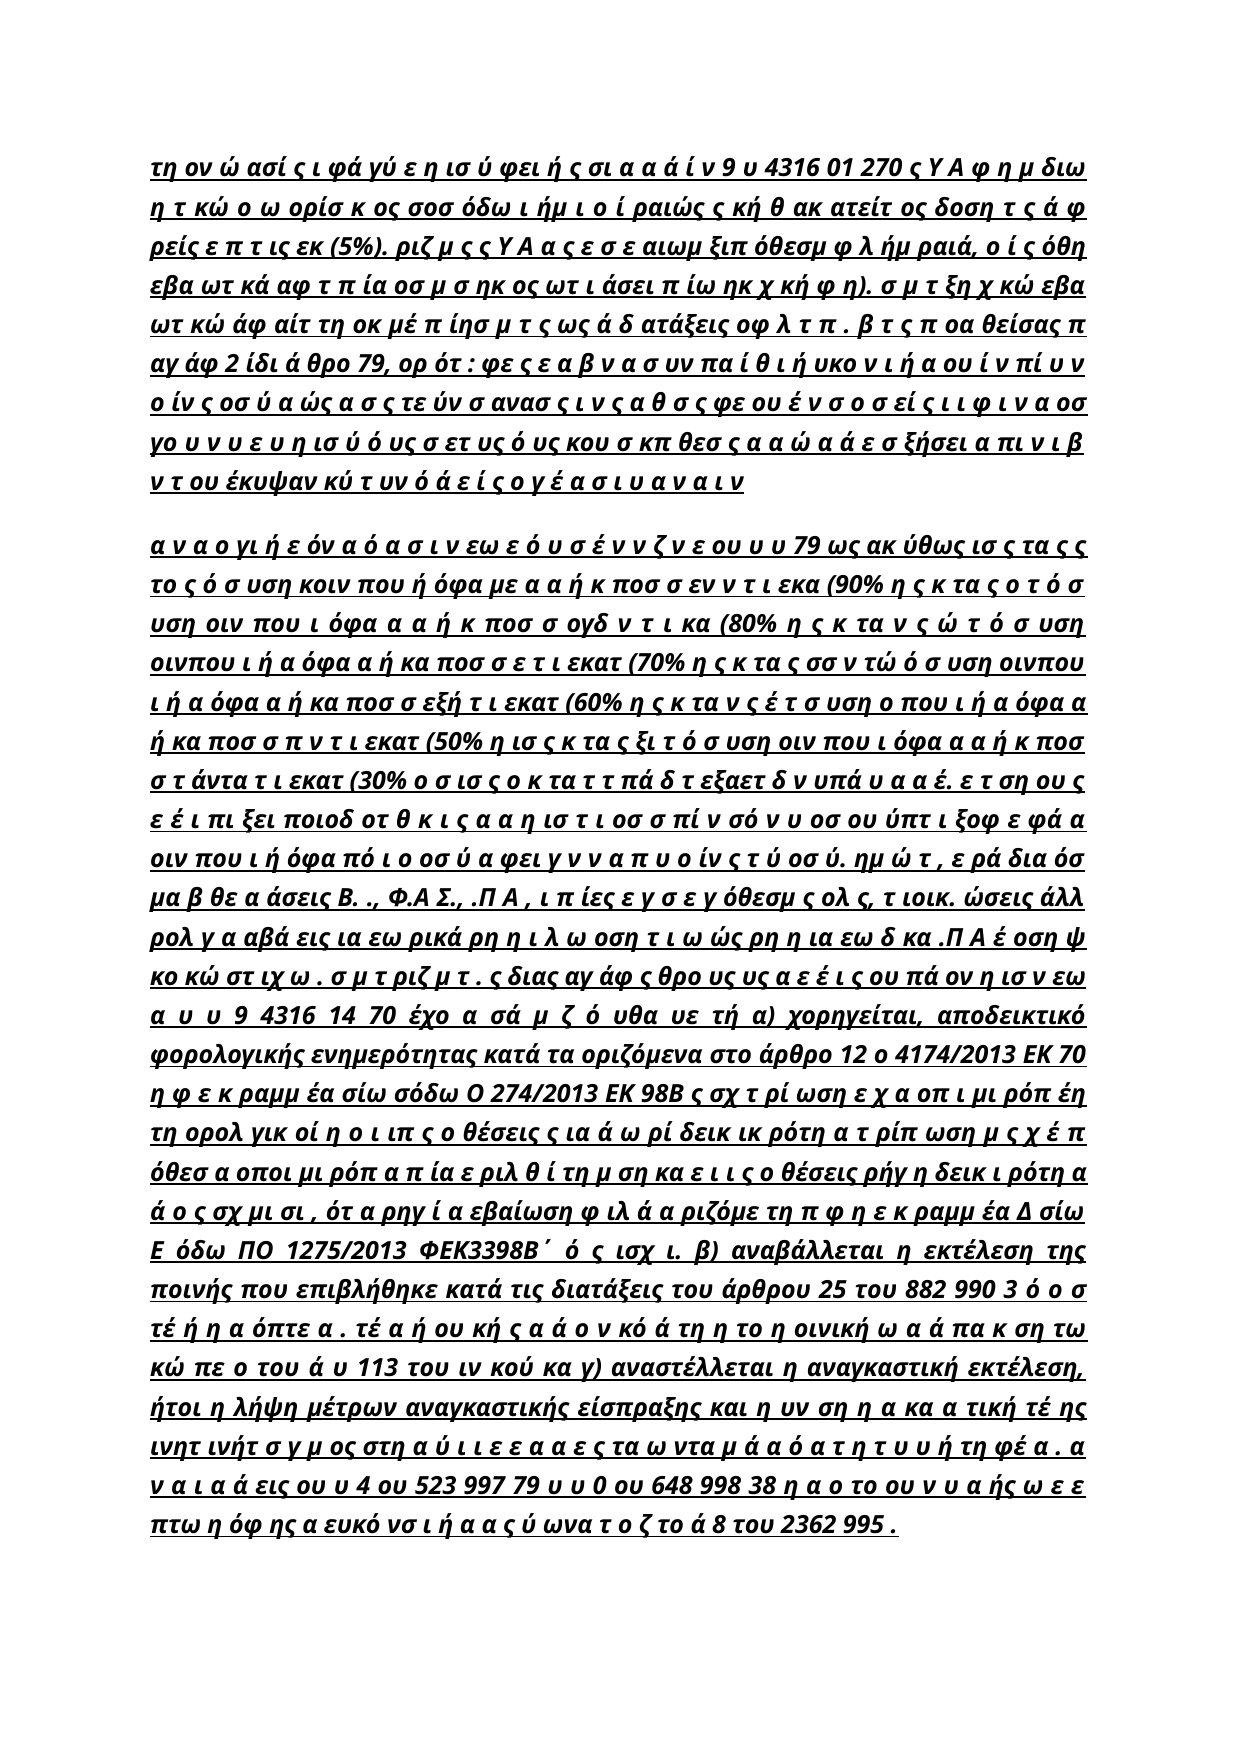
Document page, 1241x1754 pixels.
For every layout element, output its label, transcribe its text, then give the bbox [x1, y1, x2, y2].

text α ν α ο γι ή ε όν α ό α σ ι ν εω ε ό υ σ έ ν ν ζ ν ε ου υ υ 79 ως ακ ύθως ισ ς τα ς ς το ς ό σ υση κοιν που ή όφα με α α ή κ ποσ σ εν ν τ ι εκα (90% η ς κ τα ς ο τ ό σ υση οιν που ι όφα α α ή κ ποσ σ ογδ ν τ ι κα (80% η ς κ τα ν ς ώ τ ό σ υση οινπου ι ή α όφα α ή κα ποσ σ ε τ ι εκατ (70% η ς κ τα ς σσ ν τώ ό σ υση οινπου ι ή α όφα α ή κα ποσ σ εξή τ ι εκατ (60% η ς κ τα ν ς έ τ σ υση ο που ι ή α όφα α ή κα ποσ σ π ν τ ι εκατ (50% η ισ ς κ τα ς ξι τ ό σ υση οιν που ι όφα α α ή κ ποσ σ τ άντα τ ι εκατ (30% ο σ ισ ς ο κ τα τ τ πά δ τ εξαετ δ ν υπά υ α α έ. ε τ ση ου ς ε έ ι πι ξει ποιοδ οτ θ κ ι ς α α η ισ τ ι οσ σ πί ν σό ν υ οσ ου ύπτ ι ξοφ ε φά α οιν που ι ή όφα πό ι ο οσ ύ α φει γ ν ν α π υ ο ίν ς τ ύ οσ ύ. ημ ώ τ , ε ρά δια όσ μα β θε α άσεις Β. ., Φ.Α Σ., .Π Α , ι π ίες ε γ σ ε γ όθεσμ ς ολ ς, τ ιοικ. ώσεις άλλ ρολ γ α αβά εις ια εω ρικά ρη η ι λ ω οση τ ι ω ώς ρη η ια εω δ κα .Π Α έ οση ψ κο κώ στ ιχ ω . σ μ τ ριζ μ τ . ς διας αγ άφ ς θρο υς υς α ε έ ι ς ου πά ον η ισ ν εω α υ υ 9 4316 14 70 έχο α σά μ ζ ό υθα υε τή α) χορηγείται, αποδεικτικό φορολογικής ενημερότητας κατά τα οριζόμενα στο άρθρο 12 ο 4174/2013 ΕΚ 70 η φ ε κ ραμμ έα σίω σόδω Ο 274/2013 ΕΚ 98Β ς σχ τ ρί ωση ε χ α οπ ι μι ρόπ έη τη ορολ γικ οί η ο ι ιπ ς ο θέσεις ς ια ά ω ρί δεικ ικ ρότη α τ ρίπ ωση μ ς χ έ π όθεσ α οποι μι ρόπ α π ία ε ριλ θ ί τη μ ση κα ε ι ι ς ο θέσεις ρήγ η δεικ ι ρότη α ά ο ς σχ μι σι , ότ α ρηγ ί α εβαίωση φ ιλ ά α ριζόμε τη π φ η ε κ ραμμ έα Δ σίω Ε όδω ΠΟ 1275/2013 ΦΕΚ3398Β΄ ό ς ισχ ι. β) αναβάλλεται η εκτέλεση της ποινής που επιβλήθηκε κατά τις διατάξεις του άρθρου 25 του 882 990 3 ό ο σ τέ ή η α όπτε α . τέ α ή ου κή ς α ά ο ν κό ά τη η το η οινική ω α ά πα κ ση τω κώ πε ο του ά υ 113 του ιν κού κα γ) αναστέλλεται η αναγκαστική εκτέλεση, ήτοι η λήψη μέτρων αναγκαστικής είσπραξης και η υν ση η α κα α τική τέ ης ινητ ινήτ σ γ μ ος στη α ύ ι ι ε ε α α ε ς τα ω ντα μ ά α ό α τ η τ υ υ ή τη φέ α . α ν α ι α ά εις ου υ 4 ου 523 997 79 υ υ 0 ου 648 998 38 η α ο το ου ν υ α ής ω ε ε πτω η όφ ης α ευκό νσ ι ή α α ς ύ ωνα τ ο ζ το ά 8 του 2362 995 . [150, 527, 1090, 1541]
text τη ον ώ ασί ς ι φά γύ ε η ισ ύ φει ή ς σι α α ά ί ν 9 υ 4316 01 270 ς Υ Α φ η μ διω η τ κώ ο ω ορίσ κ ος σοσ όδω ι ήμ ι ο ί ραιώς ς κή θ ακ ατείτ ος δοση τ ς ά φ ρείς ε π τ ις εκ (5%). ριζ μ ς ς Υ Α α ς ε σ ε αιωμ ξιπ όθεσμ φ λ ήμ ραιά, ο ί ς όθη εβα ωτ κά αφ τ π ία οσ μ σ ηκ ος ωτ ι άσει π ίω ηκ χ κή φ η). σ μ τ ξη χ κώ εβα ωτ κώ άφ αίτ τη οκ μέ π ίησ μ τ ς ως ά δ ατάξεις οφ λ τ π . β τ ς π οα θείσας π αγ άφ 2 ίδι ά θρο 79, ορ ότ : φε ς ε α β ν α σ υν πα ί θ ι ή υκο ν ι ή α ου ί ν πί υ ν ο ίν ς οσ ύ α ώς α σ ς τε ύν σ ανασ ς ι ν ς α θ σ ς φε ου έ ν σ ο σ εί ς ι ι φ ι ν α οσ γο υ ν υ ε υ η ισ ύ ό υς σ ετ υς ό υς κου σ κπ θεσ ς α α ώ α ά ε σ ξήσει α πι ν ι β ν τ ου έκυψαν κύ τ υν ό ά ε ί ς ο γ έ α σ ι υ α ν α ι ν [150, 150, 1090, 497]
